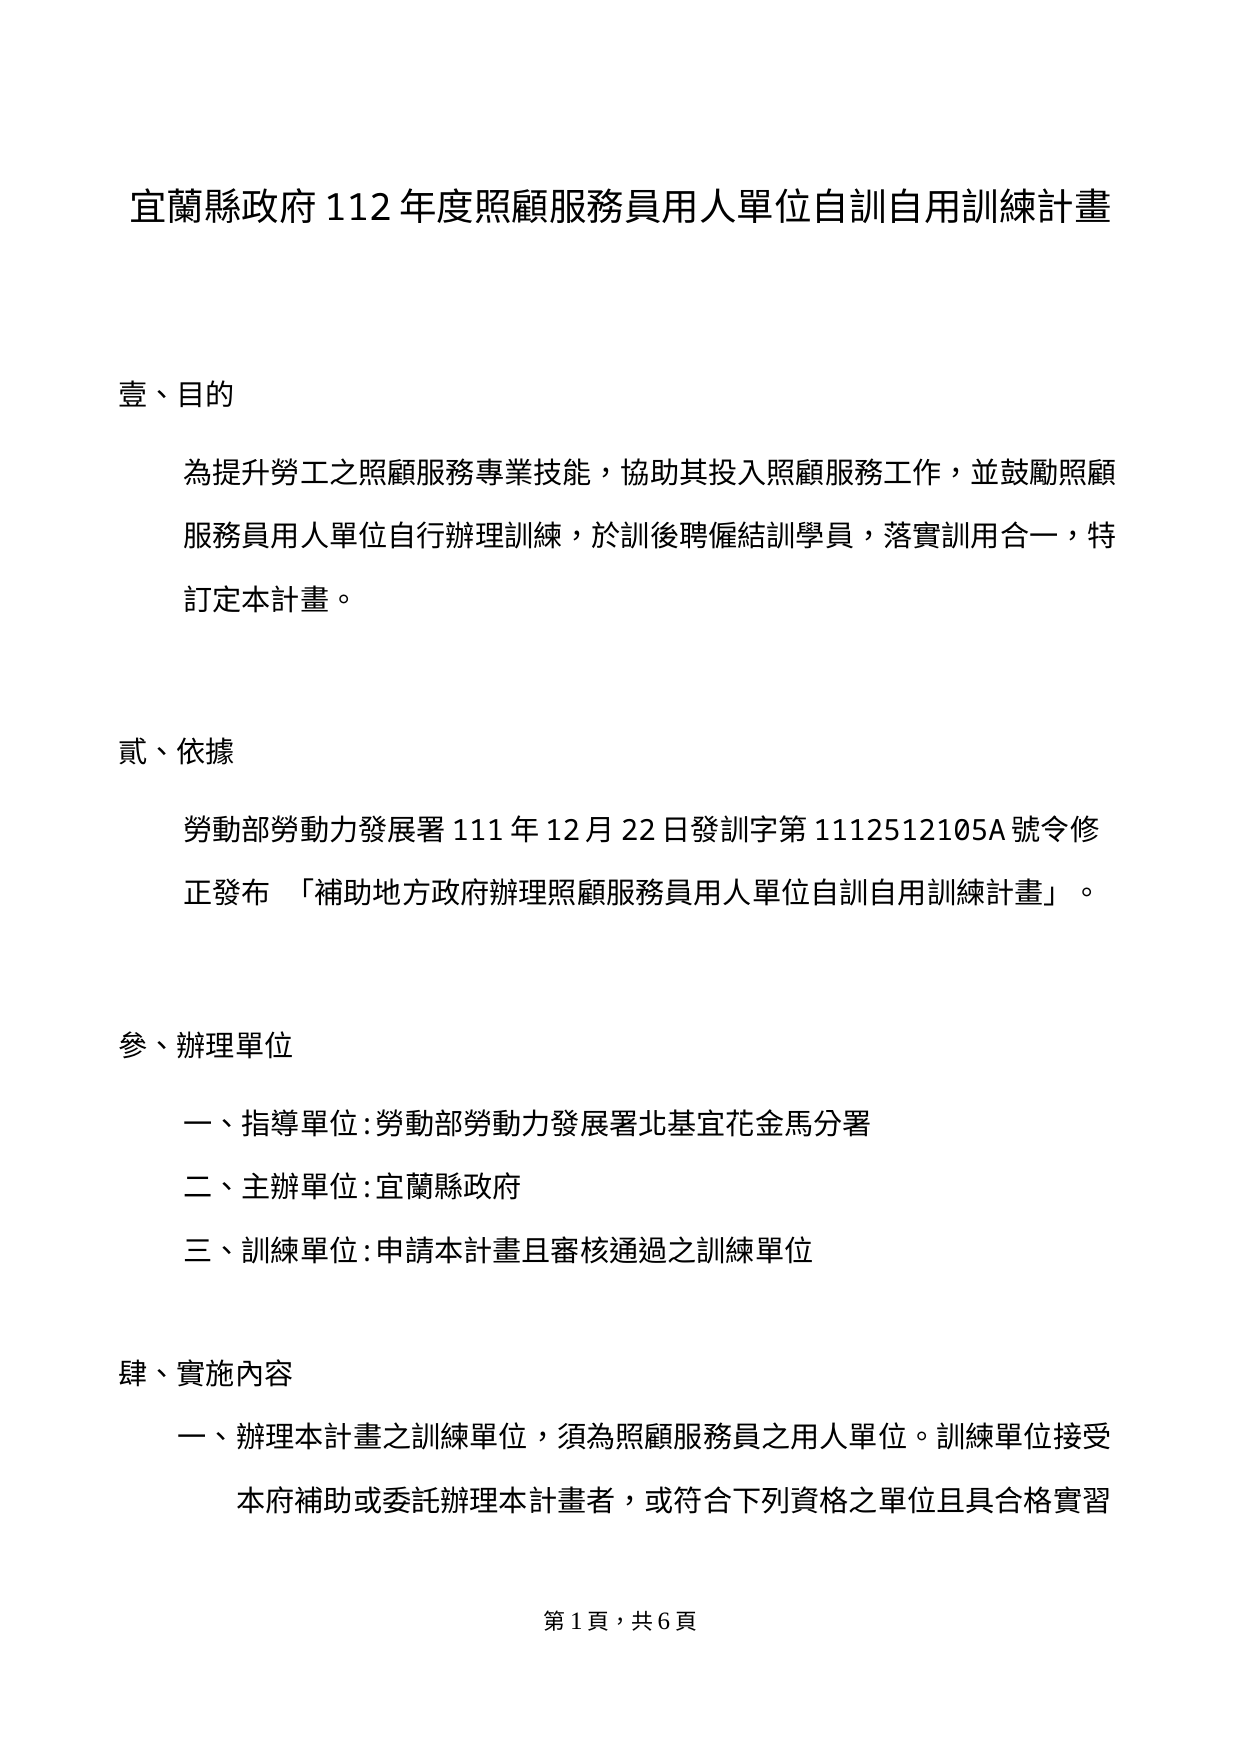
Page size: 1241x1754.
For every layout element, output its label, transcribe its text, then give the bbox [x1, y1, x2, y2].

list 三、訓練單位:申請本計畫且審核通過之訓練單位 [183, 1227, 1122, 1270]
list 壹、目的 [118, 372, 1122, 414]
list 貳、依據 [118, 728, 1122, 771]
list 辦理本計畫之訓練單位，須為照顧服務員之用人單位。訓練單位接受本府補助或委託辦理本計畫者，或符合下列資格之單位且具合格實習 [177, 1414, 1122, 1519]
list 二、主辦單位:宜蘭縣政府 [183, 1164, 1122, 1206]
list 參、辦理單位 [118, 1022, 1122, 1064]
list 勞動部勞動力發展署111年12月22日發訓字第1112512105A號令修正發布 「補助地方政府辦理照顧服務員用人單位自訓自用訓練計畫」。 [183, 807, 1122, 912]
list 為提升勞工之照顧服務專業技能，協助其投入照顧服務工作，並鼓勵照顧服務員用人單位自行辦理訓練，於訓後聘僱結訓學員，落實訓用合一，特訂定本計畫。 [183, 449, 1122, 619]
list 肆、實施內容 [118, 1350, 1122, 1393]
list 一、指導單位:勞動部勞動力發展署北基宜花金馬分署 [183, 1100, 1122, 1143]
text 宜蘭縣政府112年度照顧服務員用人單位自訓自用訓練計畫 [118, 176, 1122, 231]
